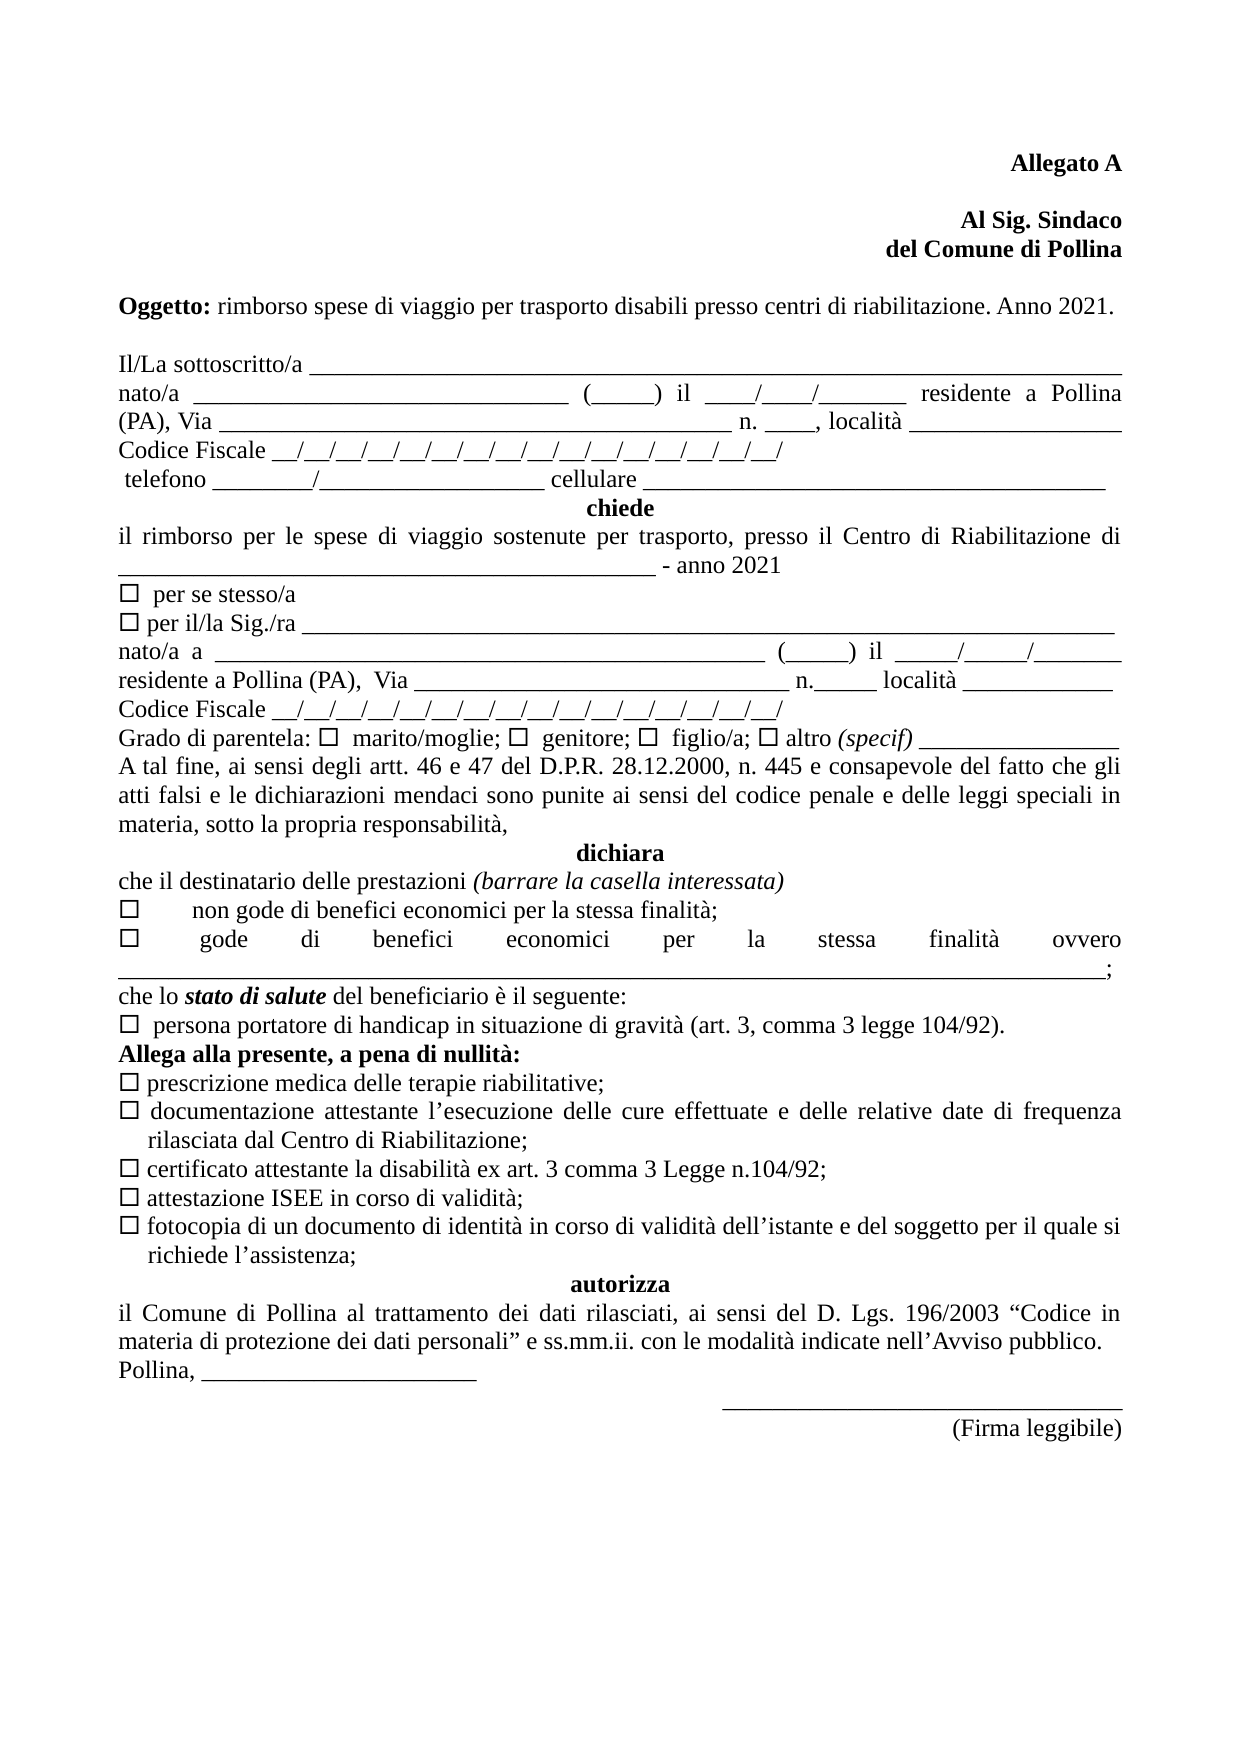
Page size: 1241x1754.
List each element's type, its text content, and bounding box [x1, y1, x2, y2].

text  persona portatore di handicap in situazione di gravità (art. 3, comma 3 legge 104/92). [118, 1010, 1122, 1039]
text nato/a a ____________________________________________ (_____) il _____/_____/_______ residente a Pollina (PA), Via ______________________________ n._____ località ____________ [118, 636, 1122, 694]
text Allegato A [118, 148, 1122, 176]
text del Comune di Pollina [118, 234, 1122, 263]
text  fotocopia di un documento di identità in corso di validità dell’istante e del soggetto per il quale si richiede l’assistenza; [118, 1211, 1122, 1269]
text  gode di benefici economici per la stessa finalità ovvero _______________________________________________________________________________; [118, 924, 1122, 981]
text il Comune di Pollina al trattamento dei dati rilasciati, ai sensi del D. Lgs. 196/2003 “Codice in materia di protezione dei dati personali” e ss.mm.ii. con le modalità indicate nell’Avviso pubblico. [118, 1298, 1122, 1355]
text chiede [118, 493, 1122, 521]
text  per il/la Sig./ra _________________________________________________________________ [118, 608, 1122, 636]
text (Firma leggibile) [118, 1413, 1122, 1441]
text Codice Fiscale __/__/__/__/__/__/__/__/__/__/__/__/__/__/__/__/ [118, 694, 1122, 723]
text  prescrizione medica delle terapie riabilitative; [118, 1068, 1122, 1096]
text Allega alla presente, a pena di nullità: [118, 1039, 1122, 1068]
text  per se stesso/a [118, 579, 1122, 608]
text Il/La sottoscritto/a _________________________________________________________________ nato/a ______________________________ (_____) il ____/____/_______ residente a Pollina (PA), Via _________________________________________ n. ____, località _________________ Codice Fiscale __/__/__/__/__/__/__/__/__/__/__/__/__/__/__/__/ [118, 349, 1122, 464]
text Grado di parentela:  marito/moglie;  genitore;  figlio/a;  altro (specif) ________________ [118, 723, 1122, 751]
text autorizza [118, 1269, 1122, 1298]
text  certificato attestante la disabilità ex art. 3 comma 3 Legge n.104/92; [118, 1154, 1122, 1183]
text Oggetto: rimborso spese di viaggio per trasporto disabili presso centri di riabilitazione. Anno 2021. [118, 291, 1122, 320]
text  non gode di benefici economici per la stessa finalità; [118, 895, 1122, 924]
text A tal fine, ai sensi degli artt. 46 e 47 del D.P.R. 28.12.2000, n. 445 e consapevole del fatto che gli atti falsi e le dichiarazioni mendaci sono punite ai sensi del codice penale e delle leggi speciali in materia, sotto la propria responsabilità, [118, 751, 1122, 838]
text  attestazione ISEE in corso di validità; [118, 1183, 1122, 1211]
text che lo stato di salute del beneficiario è il seguente: [118, 981, 1122, 1010]
text ________________________________ [118, 1384, 1122, 1413]
text dichiara [118, 838, 1122, 866]
text il rimborso per le spese di viaggio sostenute per trasporto, presso il Centro di Riabilitazione di ___________________________________________ - anno 2021 [118, 521, 1122, 579]
text  documentazione attestante l’esecuzione delle cure effettuate e delle relative date di frequenza rilasciata dal Centro di Riabilitazione; [118, 1096, 1122, 1154]
text telefono ________/__________________ cellulare _____________________________________ [118, 464, 1122, 493]
text Pollina, ______________________ [118, 1355, 1122, 1384]
text che il destinatario delle prestazioni (barrare la casella interessata) [118, 866, 1122, 895]
text Al Sig. Sindaco [118, 205, 1122, 234]
